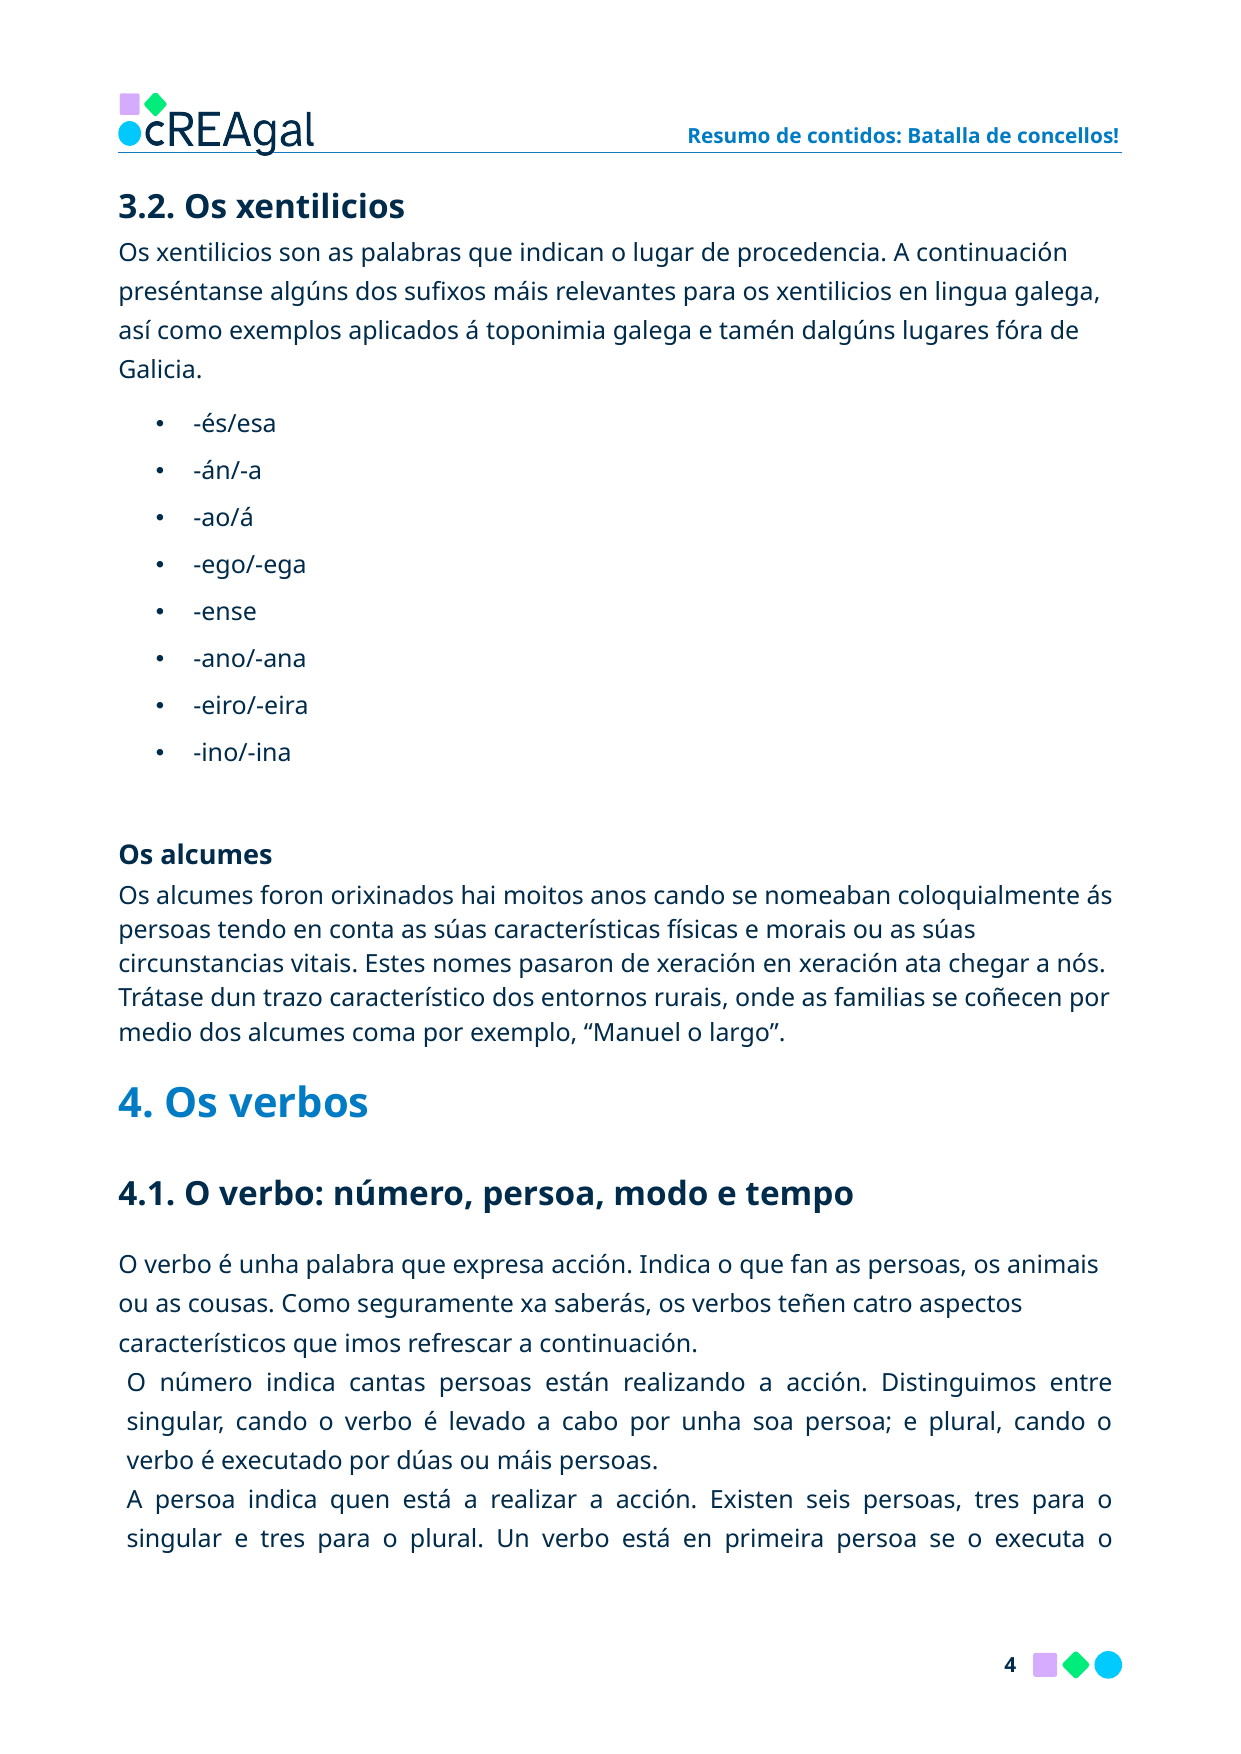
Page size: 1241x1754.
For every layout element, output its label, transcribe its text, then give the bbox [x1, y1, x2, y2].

list -ano/-ana [156, 641, 1122, 675]
subtitle 4. Os verbos [118, 1073, 1122, 1130]
list -ense [156, 594, 1122, 628]
text Os xentilicios son as palabras que indican o lugar de procedencia. A continuación preséntanse algúns dos sufixos máis relevantes para os xentilicios en lingua galega, así como exemplos aplicados á toponimia galega e tamén dalgúns lugares fóra de Galicia. [118, 235, 1122, 386]
list -ao/á [156, 500, 1122, 534]
subtitle 4.1. O verbo: número, persoa, modo e tempo [118, 1170, 1122, 1215]
list -ego/-ega [156, 547, 1122, 581]
list -és/esa [156, 406, 1122, 440]
text Os alcumes foron orixinados hai moitos anos cando se nomeaban coloquialmente ás persoas tendo en conta as súas características físicas e morais ou as súas circunstancias vitais. Estes nomes pasaron de xeración en xeración ata chegar a nós. Trátase dun trazo característico dos entornos rurais, onde as familias se coñecen por medio dos alcumes coma por exemplo, “Manuel o largo”. [118, 878, 1122, 1048]
list -eiro/-eira [156, 688, 1122, 722]
subtitle O verbo é unha palabra que expresa acción. Indica o que fan as persoas, os animais ou as cousas. Como seguramente xa saberás, os verbos teñen catro aspectos característicos que imos refrescar a continuación. [118, 1247, 1122, 1359]
subtitle 3.2. Os xentilicios [118, 182, 1122, 228]
list -án/-a [156, 453, 1122, 487]
text A persoa indica quen está a realizar a acción. Existen seis persoas, tres para o singular e tres para o plural. Un verbo está en primeira persoa se o executa o [126, 1482, 1114, 1555]
text O número indica cantas persoas están realizando a acción. Distinguimos entre singular, cando o verbo é levado a cabo por unha soa persoa; e plural, cando o verbo é executado por dúas ou máis persoas. [126, 1364, 1114, 1477]
picture [118, 93, 314, 156]
list -ino/-ina [156, 735, 1122, 769]
subtitle Os alcumes [118, 836, 1122, 872]
